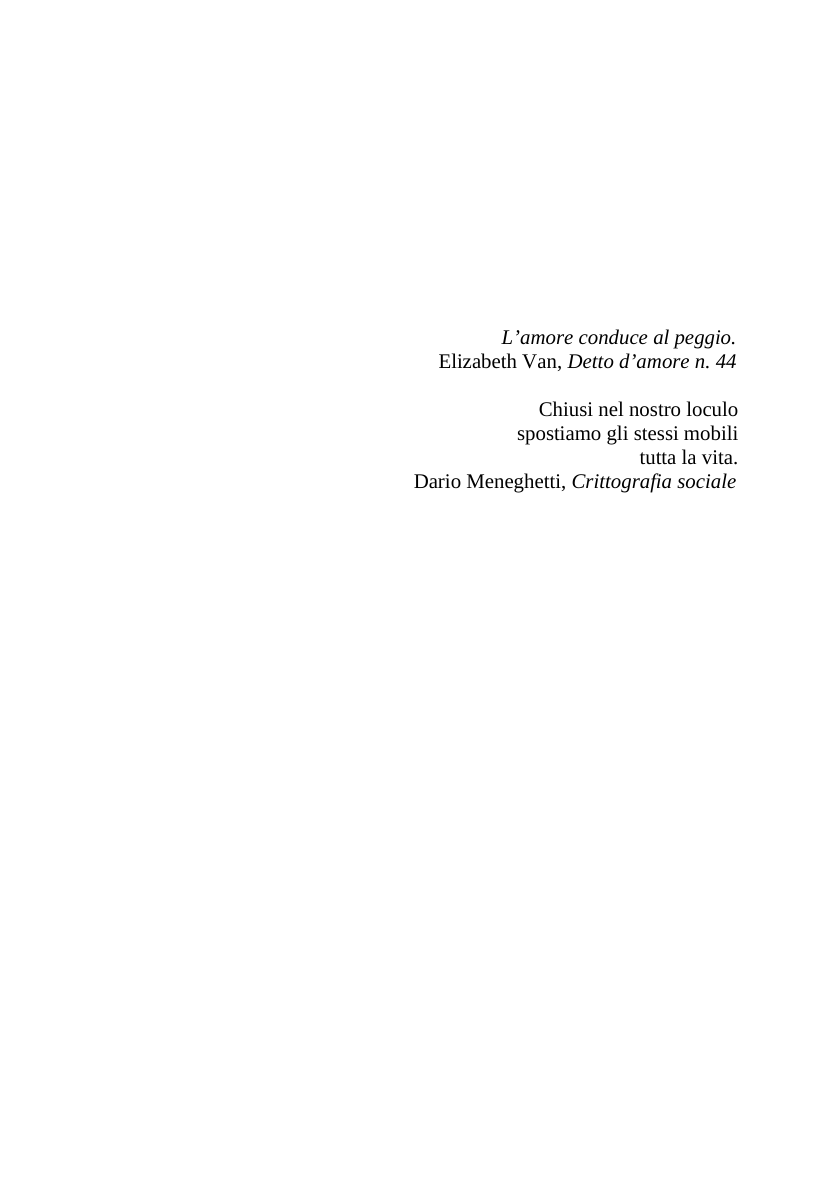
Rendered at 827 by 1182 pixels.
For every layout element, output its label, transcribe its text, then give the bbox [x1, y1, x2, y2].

text Dario Meneghetti, Crittografia sociale [88, 469, 738, 493]
text spostiamo gli stessi mobili [88, 421, 738, 445]
text Elizabeth Van, Detto d’amore n. 44 [88, 349, 738, 373]
text L’amore conduce al peggio. [88, 325, 738, 349]
text Chiusi nel nostro loculo [88, 397, 738, 421]
text tutta la vita. [88, 445, 738, 469]
